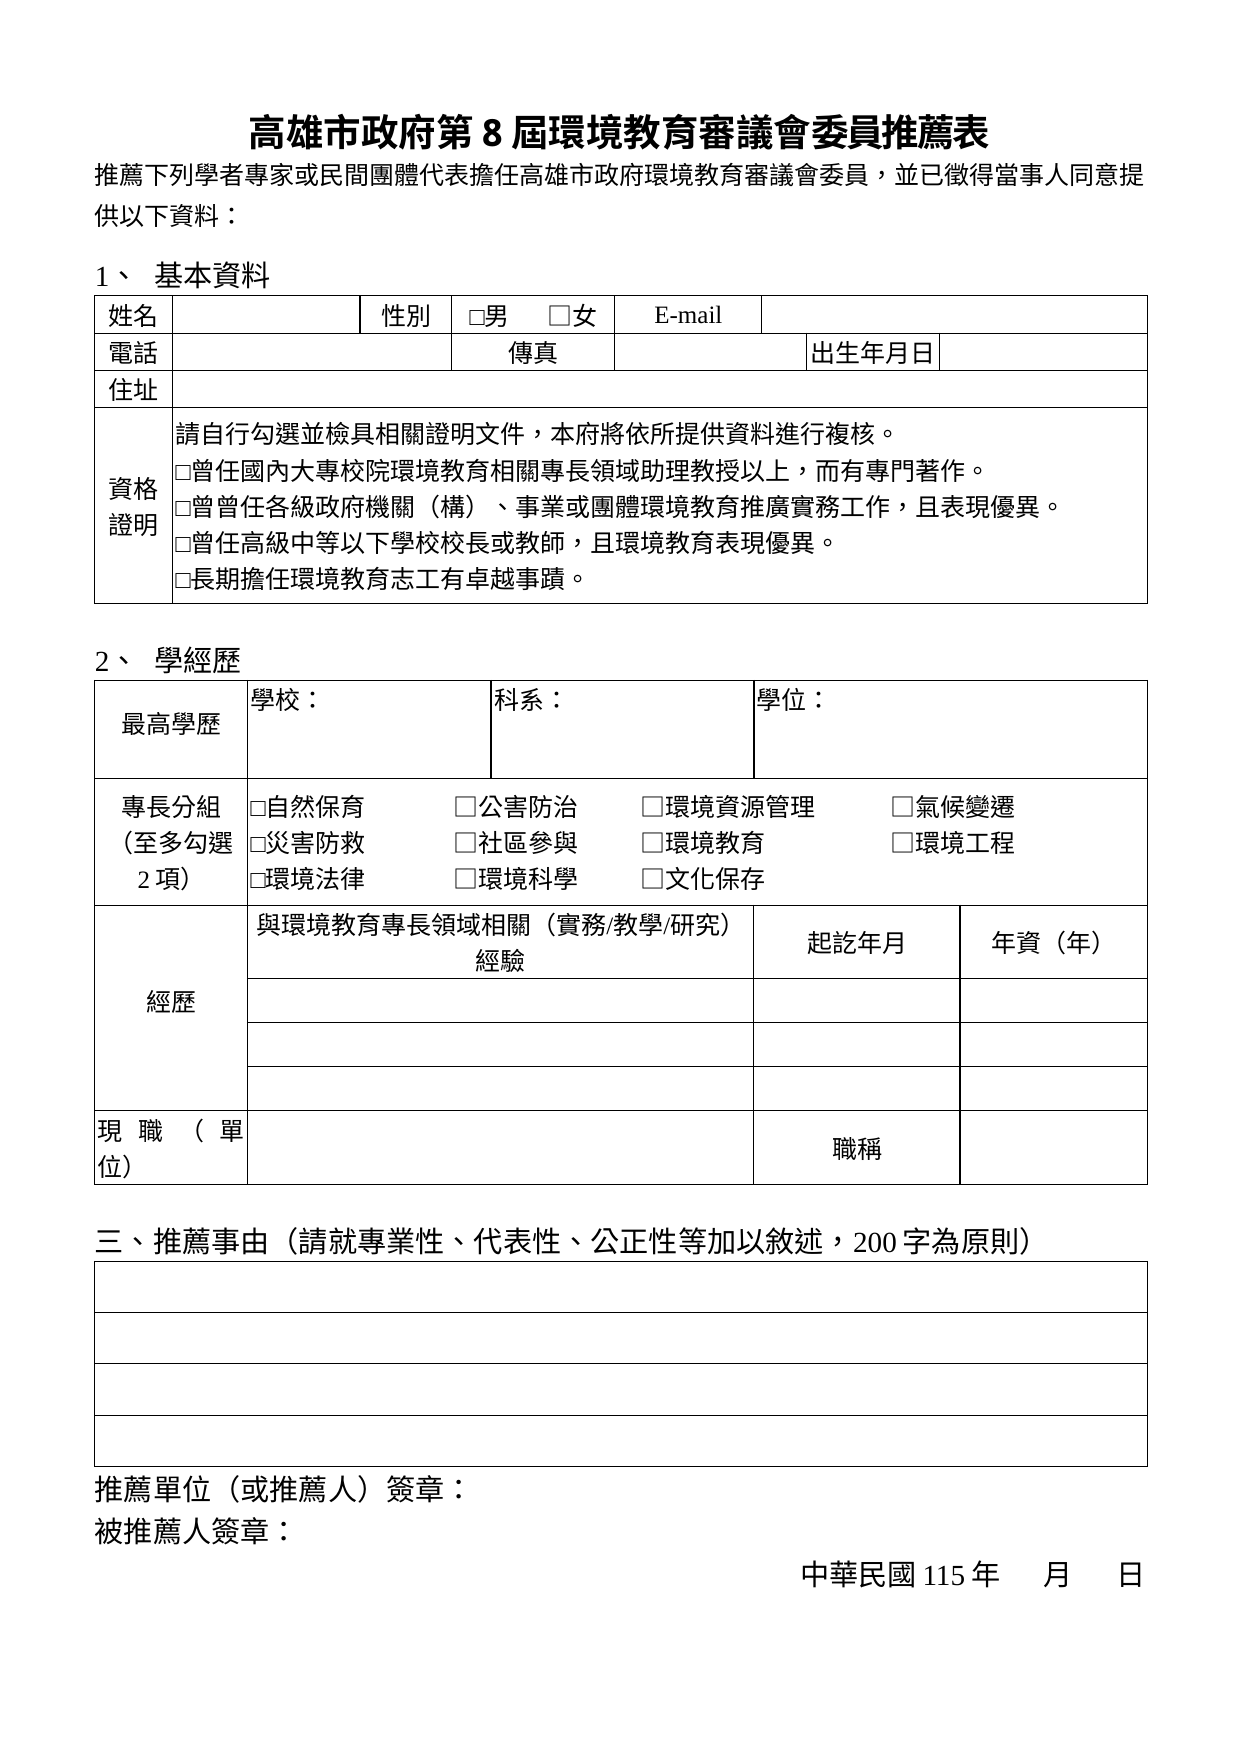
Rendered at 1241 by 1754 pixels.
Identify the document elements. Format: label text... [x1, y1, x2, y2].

text 推薦單位（或推薦人）簽章： [94, 1467, 1146, 1509]
table_header E-mail [615, 296, 761, 332]
table_header 姓名 [95, 296, 172, 332]
table_header 學位： [755, 681, 1147, 778]
table_cell [754, 1067, 959, 1110]
text 被推薦人簽章： [94, 1509, 1146, 1551]
table_cell [95, 1364, 1147, 1414]
table_cell 年資（年） [961, 906, 1147, 978]
table_cell 職稱 [754, 1111, 959, 1184]
table_cell 經歷 [95, 906, 247, 1110]
table_cell [754, 979, 959, 1022]
table_header 最高學歷 [95, 681, 247, 778]
table_cell 起訖年月 [754, 906, 959, 978]
table_cell [95, 1313, 1147, 1363]
table_header [762, 296, 1147, 332]
table_cell [248, 979, 753, 1022]
list 學經歷 [94, 637, 1146, 680]
table_cell 與環境教育專長領域相關（實務/教學/研究）經驗 [248, 906, 753, 978]
table_cell □自然保育 □公害防治 □環境資源管理 □氣候變遷 □災害防救 □社區參與 □環境教育 □環境工程 □環境法律 □環境科學 □文化保存 [248, 779, 1147, 904]
text 高雄市政府第8屆環境教育審議會委員推薦表 [94, 88, 1146, 151]
table_cell 現職（單位） [95, 1111, 247, 1184]
text 三、推薦事由（請就專業性、代表性、公正性等加以敘述，200字為原則） [94, 1218, 1146, 1261]
list 基本資料 [94, 253, 1146, 295]
table_cell [961, 979, 1147, 1022]
table_cell [961, 1023, 1147, 1066]
table_cell [961, 1067, 1147, 1110]
table_cell [248, 1067, 753, 1110]
table_cell [248, 1111, 753, 1184]
table_cell [95, 1416, 1147, 1466]
table_cell 傳真 [452, 334, 614, 370]
text 推薦下列學者專家或民間團體代表擔任高雄市政府環境教育審議會委員，並已徵得當事人同意提供以下資料： [94, 151, 1146, 234]
table_header □男 □女 [452, 296, 614, 332]
table_header 學校： [248, 681, 490, 778]
table_cell [173, 334, 451, 370]
table_cell 請自行勾選並檢具相關證明文件，本府將依所提供資料進行複核。 □曾任國內大專校院環境教育相關專長領域助理教授以上，而有專門著作。 □曾曾任各級政府機關（構）、事業或團體環境教育推廣實務工作，且表現優異。 □曾任高級中等以下學校校長或教師，且環境教育表現優異。 □長期擔任環境教育志工有卓越事蹟。 [173, 408, 1147, 603]
table_cell [940, 334, 1147, 370]
table_cell 住址 [95, 371, 172, 407]
table_header 性別 [361, 296, 451, 332]
table_cell 專長分組 （至多勾選 2項） [95, 779, 247, 904]
table_cell [615, 334, 806, 370]
table_cell [961, 1111, 1147, 1184]
table_header [173, 296, 359, 332]
table_cell [754, 1023, 959, 1066]
table_cell [173, 371, 1147, 407]
table_cell [248, 1023, 753, 1066]
table_cell 電話 [95, 334, 172, 370]
table_cell 出生年月日 [807, 334, 939, 370]
table_cell 資格證明 [95, 408, 172, 603]
table_header [95, 1262, 1147, 1312]
text 中華民國115年 月 日 [94, 1551, 1146, 1594]
table_header 科系： [492, 681, 753, 778]
